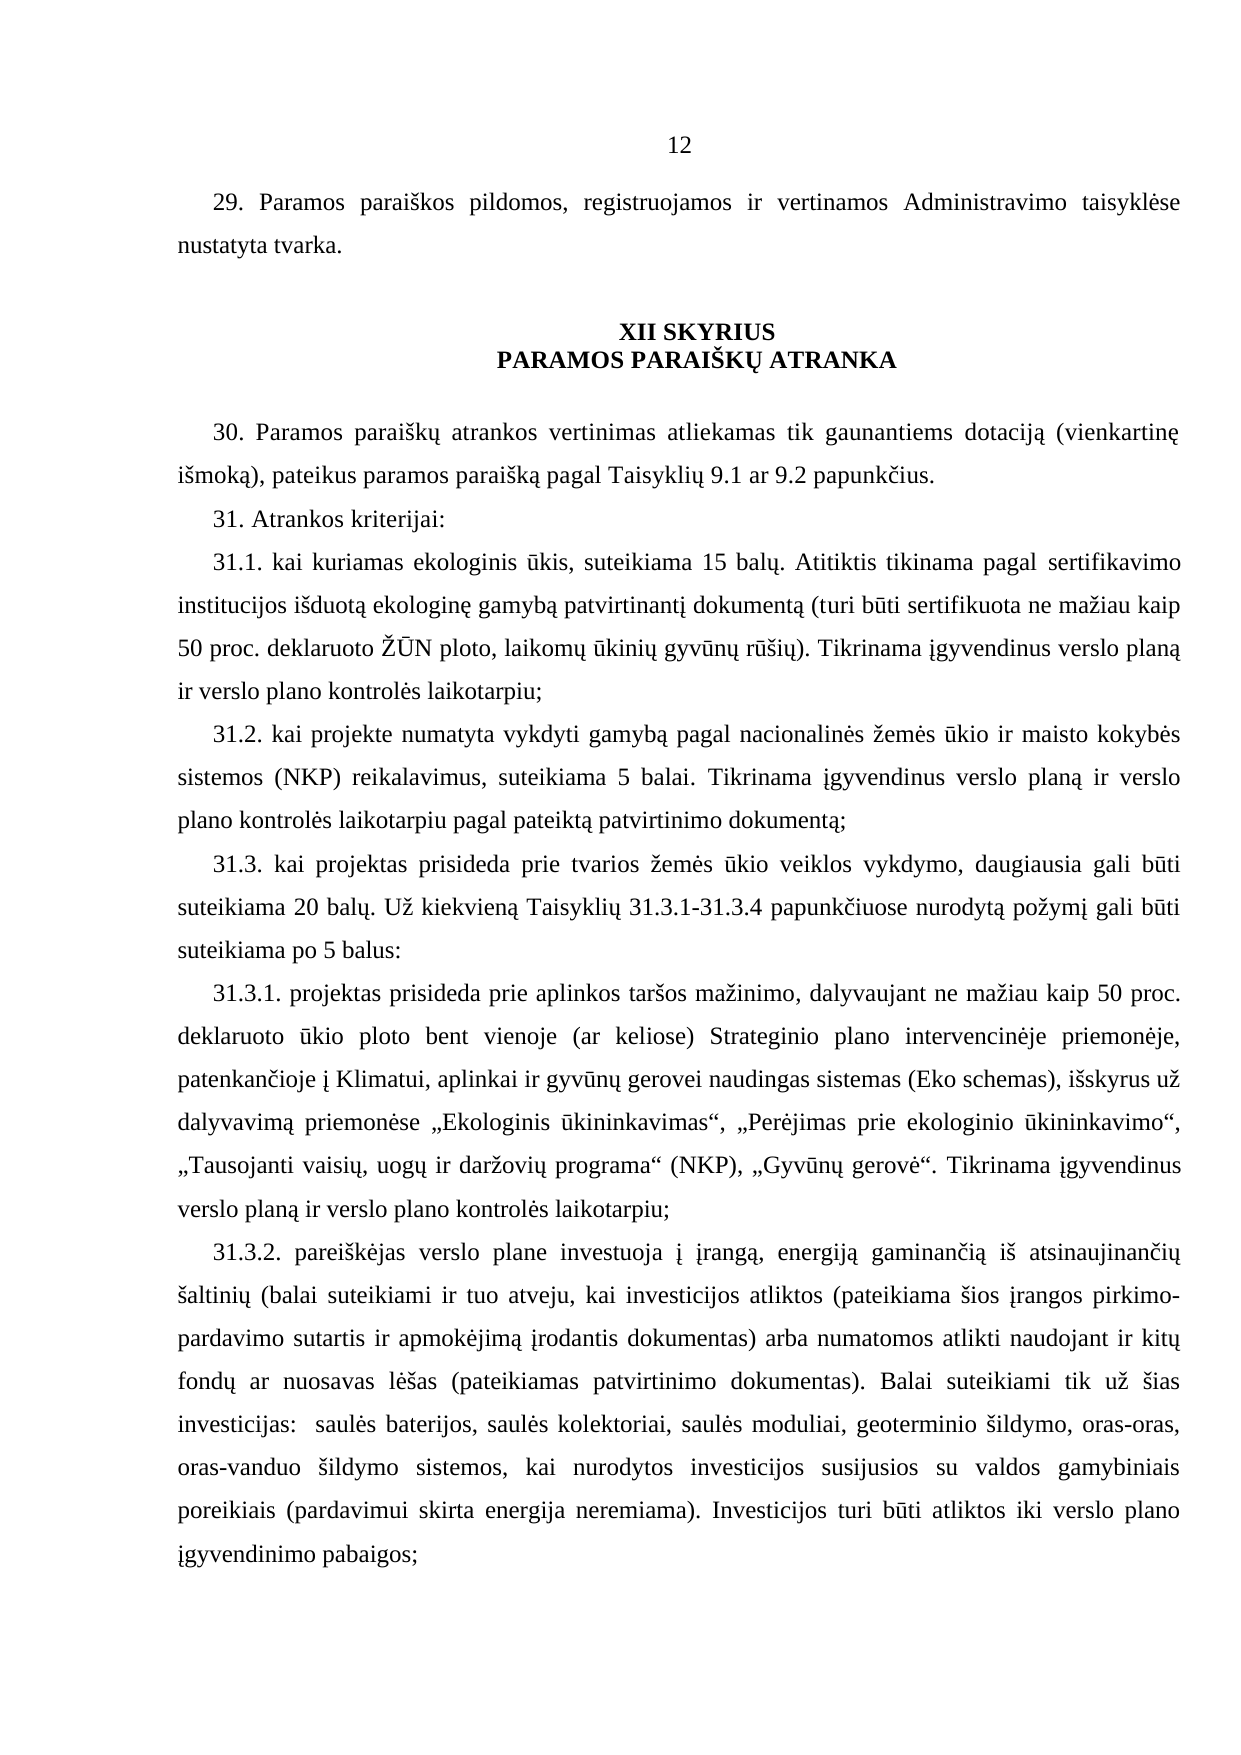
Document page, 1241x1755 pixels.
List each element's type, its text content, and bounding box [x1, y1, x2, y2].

text 31.3.2. pareiškėjas verslo plane investuoja į įrangą, energiją gaminančią iš atsinaujinančių šaltinių (balai suteikiami ir tuo atveju, kai investicijos atliktos (pateikiama šios įrangos pirkimo-pardavimo sutartis ir apmokėjimą įrodantis dokumentas) arba numatomos atlikti naudojant ir kitų fondų ar nuosavas lėšas (pateikiamas patvirtinimo dokumentas). Balai suteikiami tik už šias investicijas: saulės baterijos, saulės kolektoriai, saulės moduliai, geoterminio šildymo, oras-oras, oras-vanduo šildymo sistemos, kai nurodytos investicijos susijusios su valdos gamybiniais poreikiais (pardavimui skirta energija neremiama). Investicijos turi būti atliktos iki verslo plano įgyvendinimo pabaigos; [177, 1237, 1181, 1567]
text 31.2. kai projekte numatyta vykdyti gamybą pagal nacionalinės žemės ūkio ir maisto kokybės sistemos (NKP) reikalavimus, suteikiama 5 balai. Tikrinama įgyvendinus verslo planą ir verslo plano kontrolės laikotarpiu pagal pateiktą patvirtinimo dokumentą; [177, 719, 1181, 834]
text 31.1. kai kuriamas ekologinis ūkis, suteikiama 15 balų. Atitiktis tikinama pagal sertifikavimo institucijos išduotą ekologinę gamybą patvirtinantį dokumentą (turi būti sertifikuota ne mažiau kaip 50 proc. deklaruoto ŽŪN ploto, laikomų ūkinių gyvūnų rūšių). Tikrinama įgyvendinus verslo planą ir verslo plano kontrolės laikotarpiu; [177, 547, 1181, 705]
text PARAMOS PARAIŠKŲ ATRANKA [177, 346, 1181, 374]
text 31.3. kai projektas prisideda prie tvarios žemės ūkio veiklos vykdymo, daugiausia gali būti suteikiama 20 balų. Už kiekvieną Taisyklių 31.3.1-31.3.4 papunkčiuose nurodytą požymį gali būti suteikiama po 5 balus: [177, 849, 1181, 964]
text 31.3.1. projektas prisideda prie aplinkos taršos mažinimo, dalyvaujant ne mažiau kaip 50 proc. deklaruoto ūkio ploto bent vienoje (ar keliose) Strateginio plano intervencinėje priemonėje, patenkančioje į Klimatui, aplinkai ir gyvūnų gerovei naudingas sistemas (Eko schemas), išskyrus už dalyvavimą priemonėse „Ekologinis ūkininkavimas“, „Perėjimas prie ekologinio ūkininkavimo“, „Tausojanti vaisių, uogų ir daržovių programa“ (NKP), „Gyvūnų gerovė“. Tikrinama įgyvendinus verslo planą ir verslo plano kontrolės laikotarpiu; [177, 978, 1181, 1222]
text XII SKYRIUS [177, 317, 1181, 346]
text 31. Atrankos kriterijai: [177, 504, 1181, 532]
text 30. Paramos paraiškų atrankos vertinimas atliekamas tik gaunantiems dotaciją (vienkartinę išmoką), pateikus paramos paraišką pagal Taisyklių 9.1 ar 9.2 papunkčius. [177, 417, 1181, 489]
text 29. Paramos paraiškos pildomos, registruojamos ir vertinamos Administravimo taisyklėse nustatyta tvarka. [177, 187, 1181, 259]
